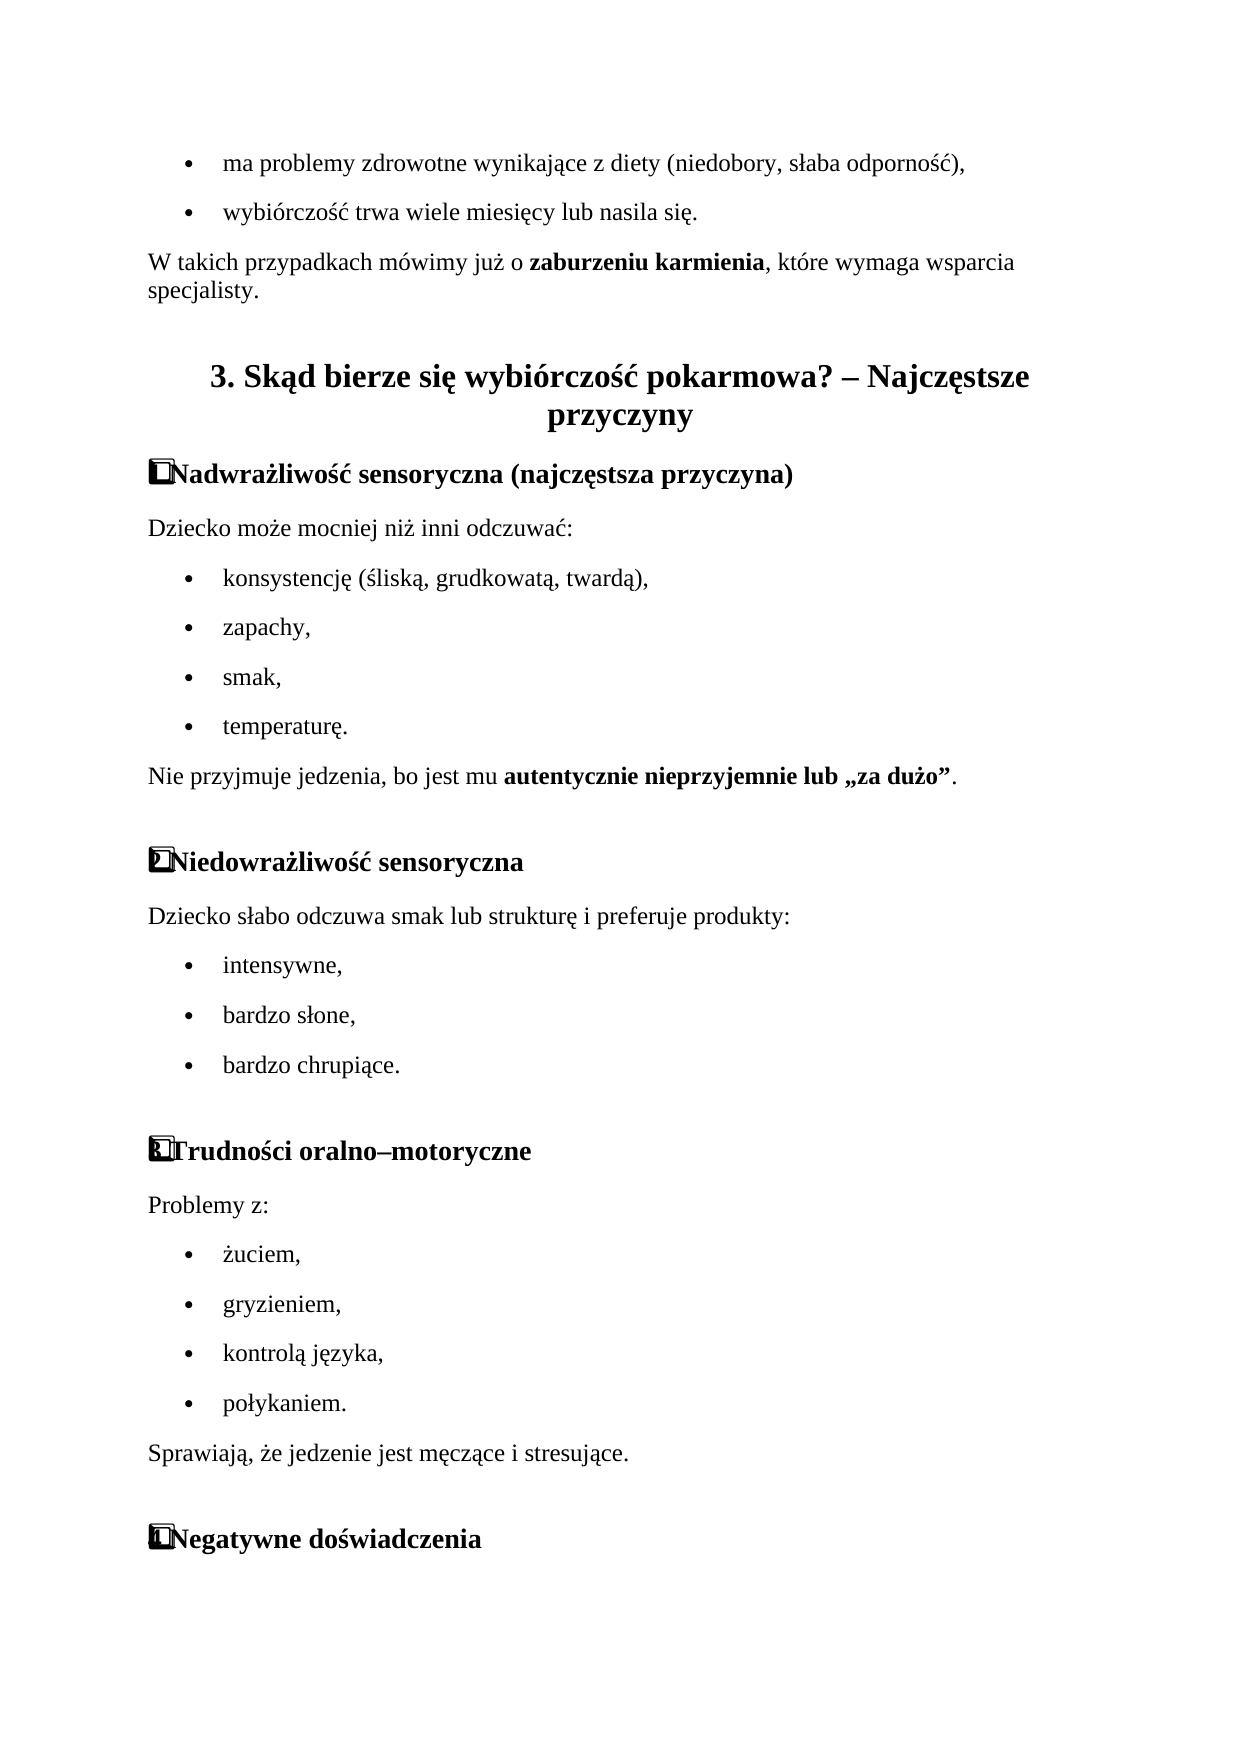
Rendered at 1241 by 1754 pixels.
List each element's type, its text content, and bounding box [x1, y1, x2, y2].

subtitle 4️⃣ Negatywne doświadczenia [148, 1518, 1093, 1557]
list konsystencję (śliską, grudkowatą, twardą), [185, 563, 1093, 591]
list zapachy, [185, 612, 1093, 641]
subtitle 3. Skąd bierze się wybiórczość pokarmowa? – Najczęstsze przyczyny [148, 356, 1093, 433]
text W takich przypadkach mówimy już o zaburzeniu karmienia, które wymaga wsparcia specjalisty. [148, 247, 1093, 304]
list gryzieniem, [185, 1289, 1093, 1318]
subtitle 3️⃣ Trudności oralno–motoryczne [148, 1131, 1093, 1169]
subtitle 2️⃣ Niedowrażliwość sensoryczna [148, 842, 1093, 880]
text Nie przyjmuje jedzenia, bo jest mu autentycznie nieprzyjemnie lub „za dużo”. [148, 761, 1093, 790]
list smak, [185, 662, 1093, 691]
list ma problemy zdrowotne wynikające z diety (niedobory, słaba odporność), [185, 148, 1093, 176]
list wybiórczość trwa wiele miesięcy lub nasila się. [185, 197, 1093, 226]
subtitle 1️⃣ Nadwrażliwość sensoryczna (najczęstsza przyczyna) [148, 454, 1093, 492]
list bardzo chrupiące. [185, 1050, 1093, 1078]
text Problemy z: [148, 1190, 1093, 1218]
list bardzo słone, [185, 1000, 1093, 1029]
text Dziecko słabo odczuwa smak lub strukturę i preferuje produkty: [148, 901, 1093, 930]
list kontrolą języka, [185, 1338, 1093, 1367]
list połykaniem. [185, 1388, 1093, 1417]
list temperaturę. [185, 711, 1093, 740]
list intensywne, [185, 951, 1093, 979]
text Sprawiają, że jedzenie jest męczące i stresujące. [148, 1438, 1093, 1466]
list żuciem, [185, 1239, 1093, 1268]
text Dziecko może mocniej niż inni odczuwać: [148, 513, 1093, 542]
